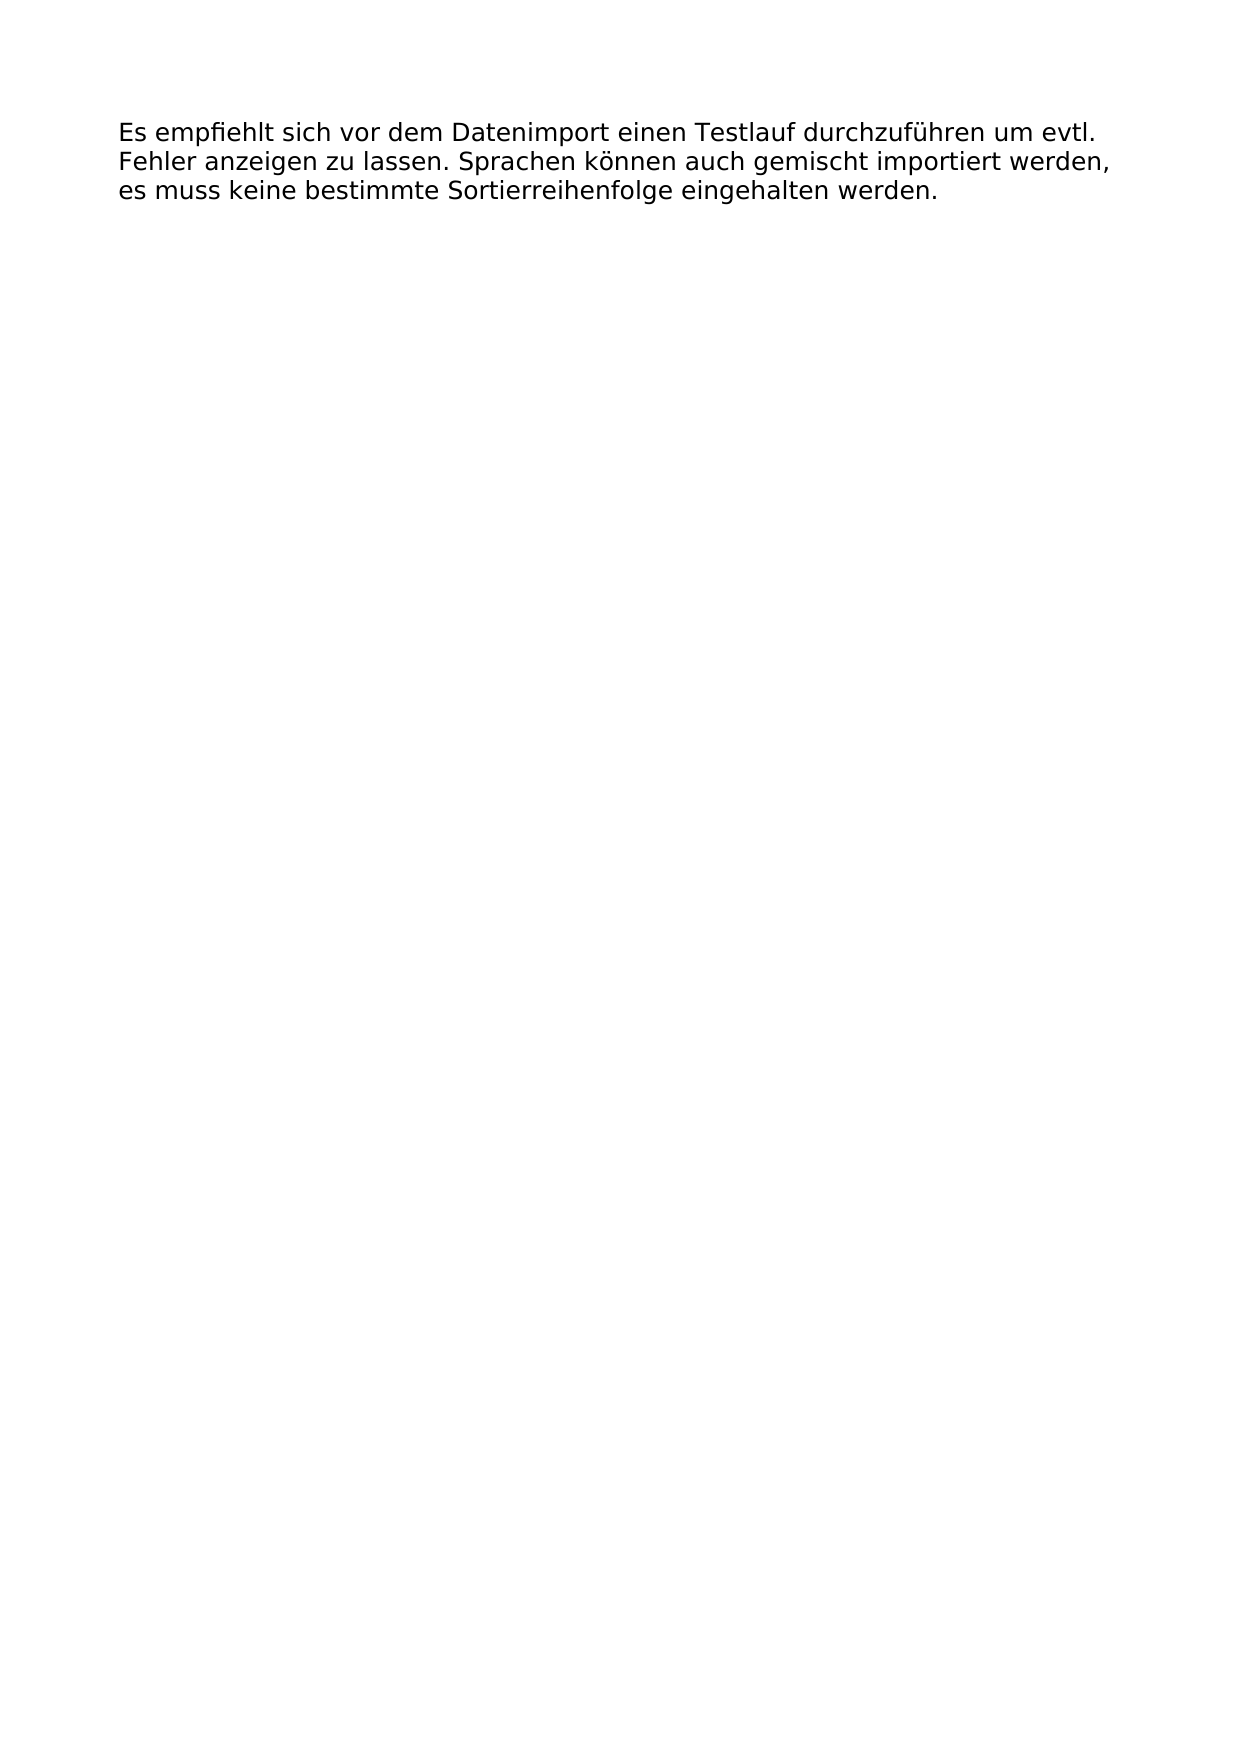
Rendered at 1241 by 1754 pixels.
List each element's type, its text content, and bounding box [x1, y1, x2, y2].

text Es empfiehlt sich vor dem Datenimport einen Testlauf durchzuführen um evtl. Fehler anzeigen zu lassen. Sprachen können auch gemischt importiert werden, es muss keine bestimmte Sortierreihenfolge eingehalten werden. [118, 118, 1122, 206]
